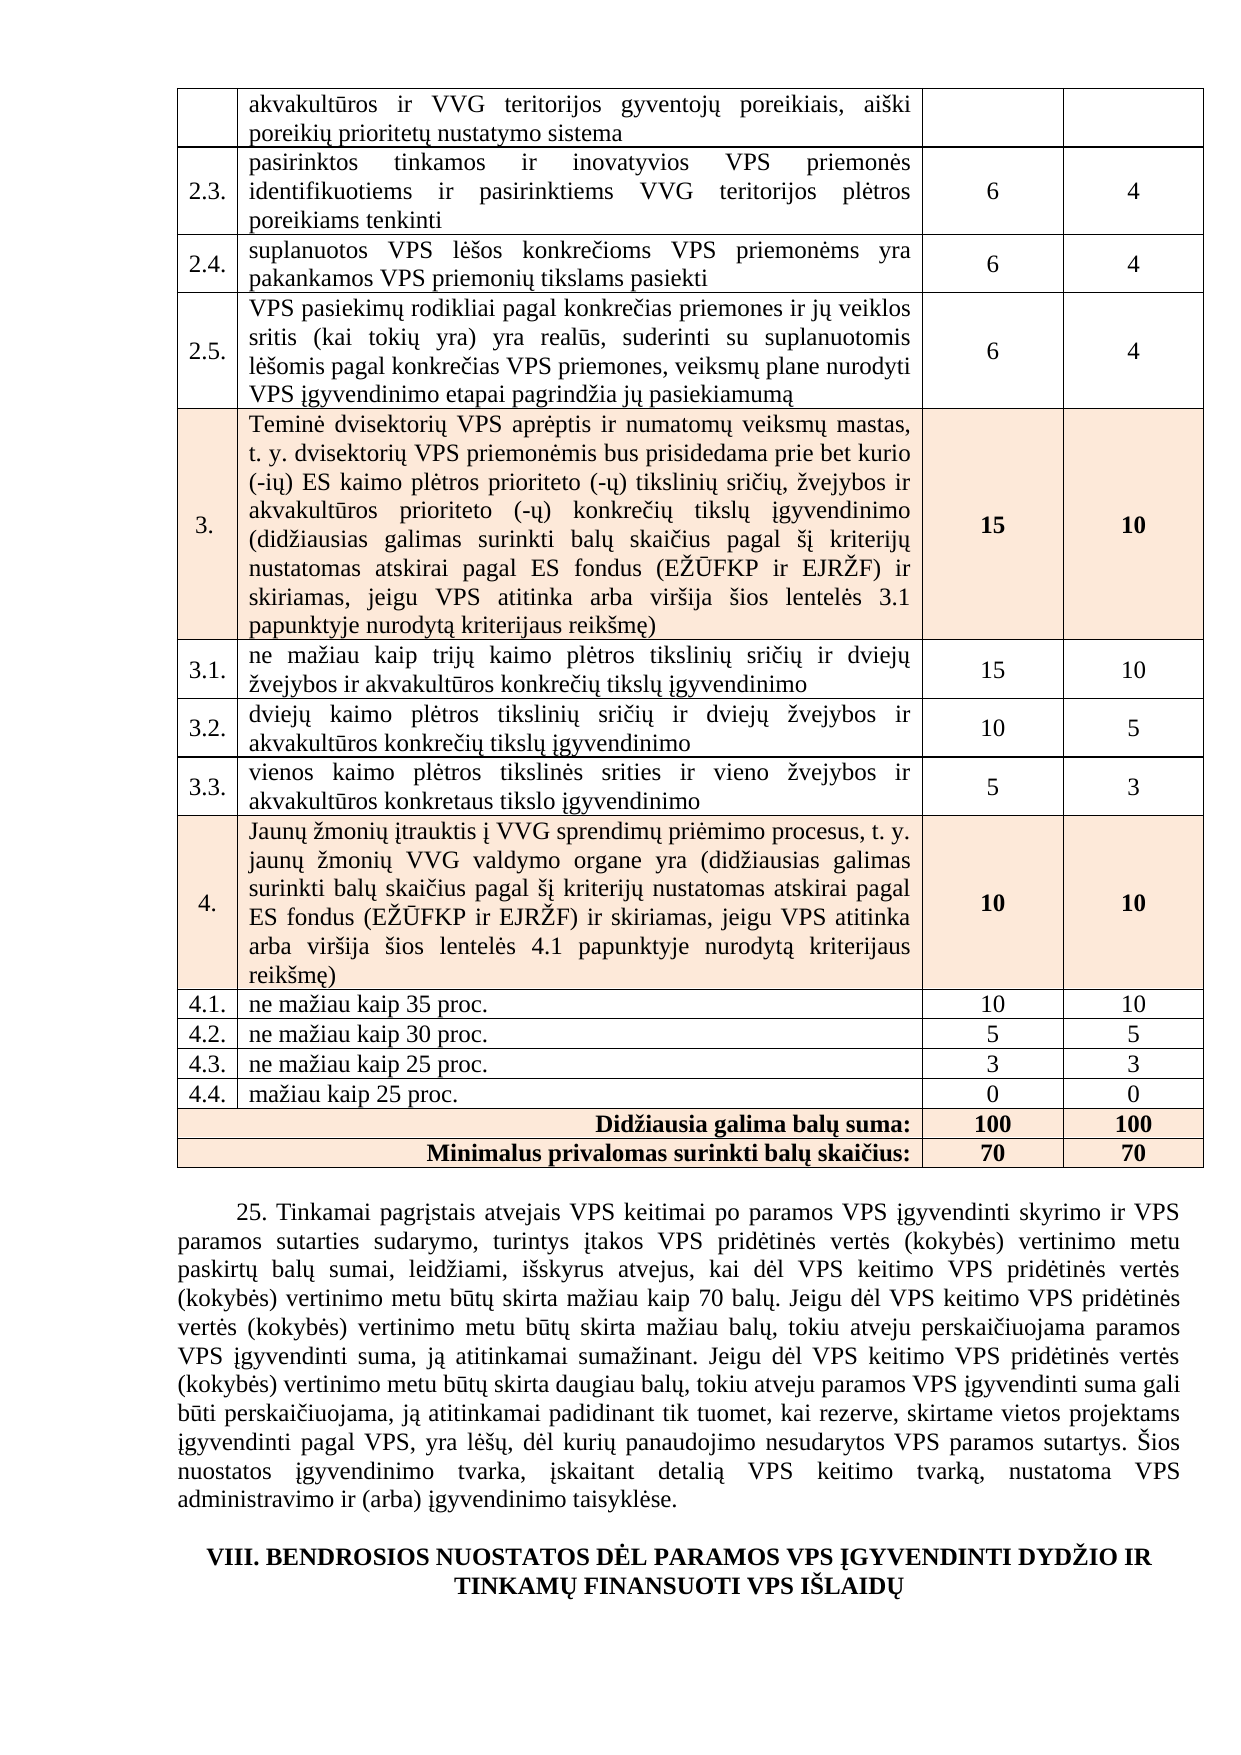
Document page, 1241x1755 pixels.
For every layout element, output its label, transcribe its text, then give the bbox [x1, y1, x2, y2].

table_cell ne mažiau kaip 30 proc. [238, 1019, 922, 1048]
table_cell Teminė dvisektorių VPS aprėptis ir numatomų veiksmų mastas, t. y. dvisektorių VPS priemonėmis bus prisidedama prie bet kurio (-ių) ES kaimo plėtros prioriteto (-ų) tikslinių sričių, žvejybos ir akvakultūros prioriteto (-ų) konkrečių tikslų įgyvendinimo (didžiausias galimas surinkti balų skaičius pagal šį kriterijų nustatomas atskirai pagal ES fondus (EŽŪFKP ir EJRŽF) ir skiriamas, jeigu VPS atitinka arba viršija šios lentelės 3.1 papunktyje nurodytą kriterijaus reikšmę) [238, 409, 922, 639]
table_cell 10 [1064, 990, 1203, 1018]
table_cell 2.4. [178, 235, 237, 292]
table_cell 70 [923, 1139, 1063, 1167]
table_cell 2.5. [178, 293, 237, 408]
table_cell 4. [178, 816, 237, 988]
table_cell 3.2. [178, 699, 237, 756]
table_cell 10 [1064, 640, 1203, 698]
table_cell ne mažiau kaip 25 proc. [238, 1049, 922, 1078]
table_cell 4 [1064, 293, 1203, 408]
table_cell pasirinktos tinkamos ir inovatyvios VPS priemonės identifikuotiems ir pasirinktiems VVG teritorijos plėtros poreikiams tenkinti [238, 148, 922, 234]
table_cell 3. [178, 409, 237, 639]
table_cell 6 [923, 235, 1063, 292]
table_cell 10 [923, 990, 1063, 1018]
table_cell 3 [1064, 758, 1203, 815]
table_cell VPS pasiekimų rodikliai pagal konkrečias priemones ir jų veiklos sritis (kai tokių yra) yra realūs, suderinti su suplanuotomis lėšomis pagal konkrečias VPS priemones, veiksmų plane nurodyti VPS įgyvendinimo etapai pagrindžia jų pasiekiamumą [238, 293, 922, 408]
table_cell 0 [1064, 1079, 1203, 1108]
table_cell vienos kaimo plėtros tikslinės srities ir vieno žvejybos ir akvakultūros konkretaus tikslo įgyvendinimo [238, 758, 922, 815]
table_cell 6 [923, 293, 1063, 408]
table_cell dviejų kaimo plėtros tikslinių sričių ir dviejų žvejybos ir akvakultūros konkrečių tikslų įgyvendinimo [238, 699, 922, 756]
table_cell [1064, 89, 1203, 146]
table_cell 100 [1064, 1109, 1203, 1137]
table_cell 100 [923, 1109, 1063, 1137]
table_cell 15 [923, 640, 1063, 698]
text VIII. BENDROSIOS NUOSTATOS DĖL PARAMOS VPS ĮGYVENDINTI DYDŽIO IR TINKAMŲ FINANSUOTI VPS IŠLAIDŲ [177, 1542, 1181, 1599]
table_cell Jaunų žmonių įtrauktis į VVG sprendimų priėmimo procesus, t. y. jaunų žmonių VVG valdymo organe yra (didžiausias galimas surinkti balų skaičius pagal šį kriterijų nustatomas atskirai pagal ES fondus (EŽŪFKP ir EJRŽF) ir skiriamas, jeigu VPS atitinka arba viršija šios lentelės 4.1 papunktyje nurodytą kriterijaus reikšmę) [238, 816, 922, 988]
table_cell 3 [1064, 1049, 1203, 1078]
table_cell mažiau kaip 25 proc. [238, 1079, 922, 1108]
table_cell suplanuotos VPS lėšos konkrečioms VPS priemonėms yra pakankamos VPS priemonių tikslams pasiekti [238, 235, 922, 292]
table_cell 3.1. [178, 640, 237, 698]
table_cell ne mažiau kaip trijų kaimo plėtros tikslinių sričių ir dviejų žvejybos ir akvakultūros konkrečių tikslų įgyvendinimo [238, 640, 922, 698]
table_cell [178, 89, 237, 146]
table_cell 5 [923, 1019, 1063, 1048]
table_cell 5 [1064, 699, 1203, 756]
table_cell 6 [923, 148, 1063, 234]
table_cell Minimalus privalomas surinkti balų skaičius: [178, 1139, 922, 1167]
table_cell 4 [1064, 235, 1203, 292]
table_cell 5 [1064, 1019, 1203, 1048]
table_cell 70 [1064, 1139, 1203, 1167]
table_cell 10 [1064, 409, 1203, 639]
table_cell 0 [923, 1079, 1063, 1108]
table_cell ne mažiau kaip 35 proc. [238, 990, 922, 1018]
table_cell 2.3. [178, 148, 237, 234]
table_cell 3.3. [178, 758, 237, 815]
table_cell [923, 89, 1063, 146]
table_cell 10 [923, 816, 1063, 988]
table_cell 5 [923, 758, 1063, 815]
table_cell akvakultūros ir VVG teritorijos gyventojų poreikiais, aiški poreikių prioritetų nustatymo sistema [238, 89, 922, 146]
table_cell 4 [1064, 148, 1203, 234]
table_cell 3 [923, 1049, 1063, 1078]
table_cell 4.1. [178, 990, 237, 1018]
table_cell Didžiausia galima balų suma: [178, 1109, 922, 1137]
table_cell 10 [1064, 816, 1203, 988]
table_cell 10 [923, 699, 1063, 756]
table_cell 4.2. [178, 1019, 237, 1048]
table_cell 4.3. [178, 1049, 237, 1078]
table_cell 15 [923, 409, 1063, 639]
table_cell 4.4. [178, 1079, 237, 1108]
text 25. Tinkamai pagrįstais atvejais VPS keitimai po paramos VPS įgyvendinti skyrimo ir VPS paramos sutarties sudarymo, turintys įtakos VPS pridėtinės vertės (kokybės) vertinimo metu paskirtų balų sumai, leidžiami, išskyrus atvejus, kai dėl VPS keitimo VPS pridėtinės vertės (kokybės) vertinimo metu būtų skirta mažiau kaip 70 balų. Jeigu dėl VPS keitimo VPS pridėtinės vertės (kokybės) vertinimo metu būtų skirta mažiau balų, tokiu atveju perskaičiuojama paramos VPS įgyvendinti suma, ją atitinkamai sumažinant. Jeigu dėl VPS keitimo VPS pridėtinės vertės (kokybės) vertinimo metu būtų skirta daugiau balų, tokiu atveju paramos VPS įgyvendinti suma gali būti perskaičiuojama, ją atitinkamai padidinant tik tuomet, kai rezerve, skirtame vietos projektams įgyvendinti pagal VPS, yra lėšų, dėl kurių panaudojimo nesudarytos VPS paramos sutartys. Šios nuostatos įgyvendinimo tvarka, įskaitant detalią VPS keitimo tvarką, nustatoma VPS administravimo ir (arba) įgyvendinimo taisyklėse. [177, 1197, 1181, 1513]
